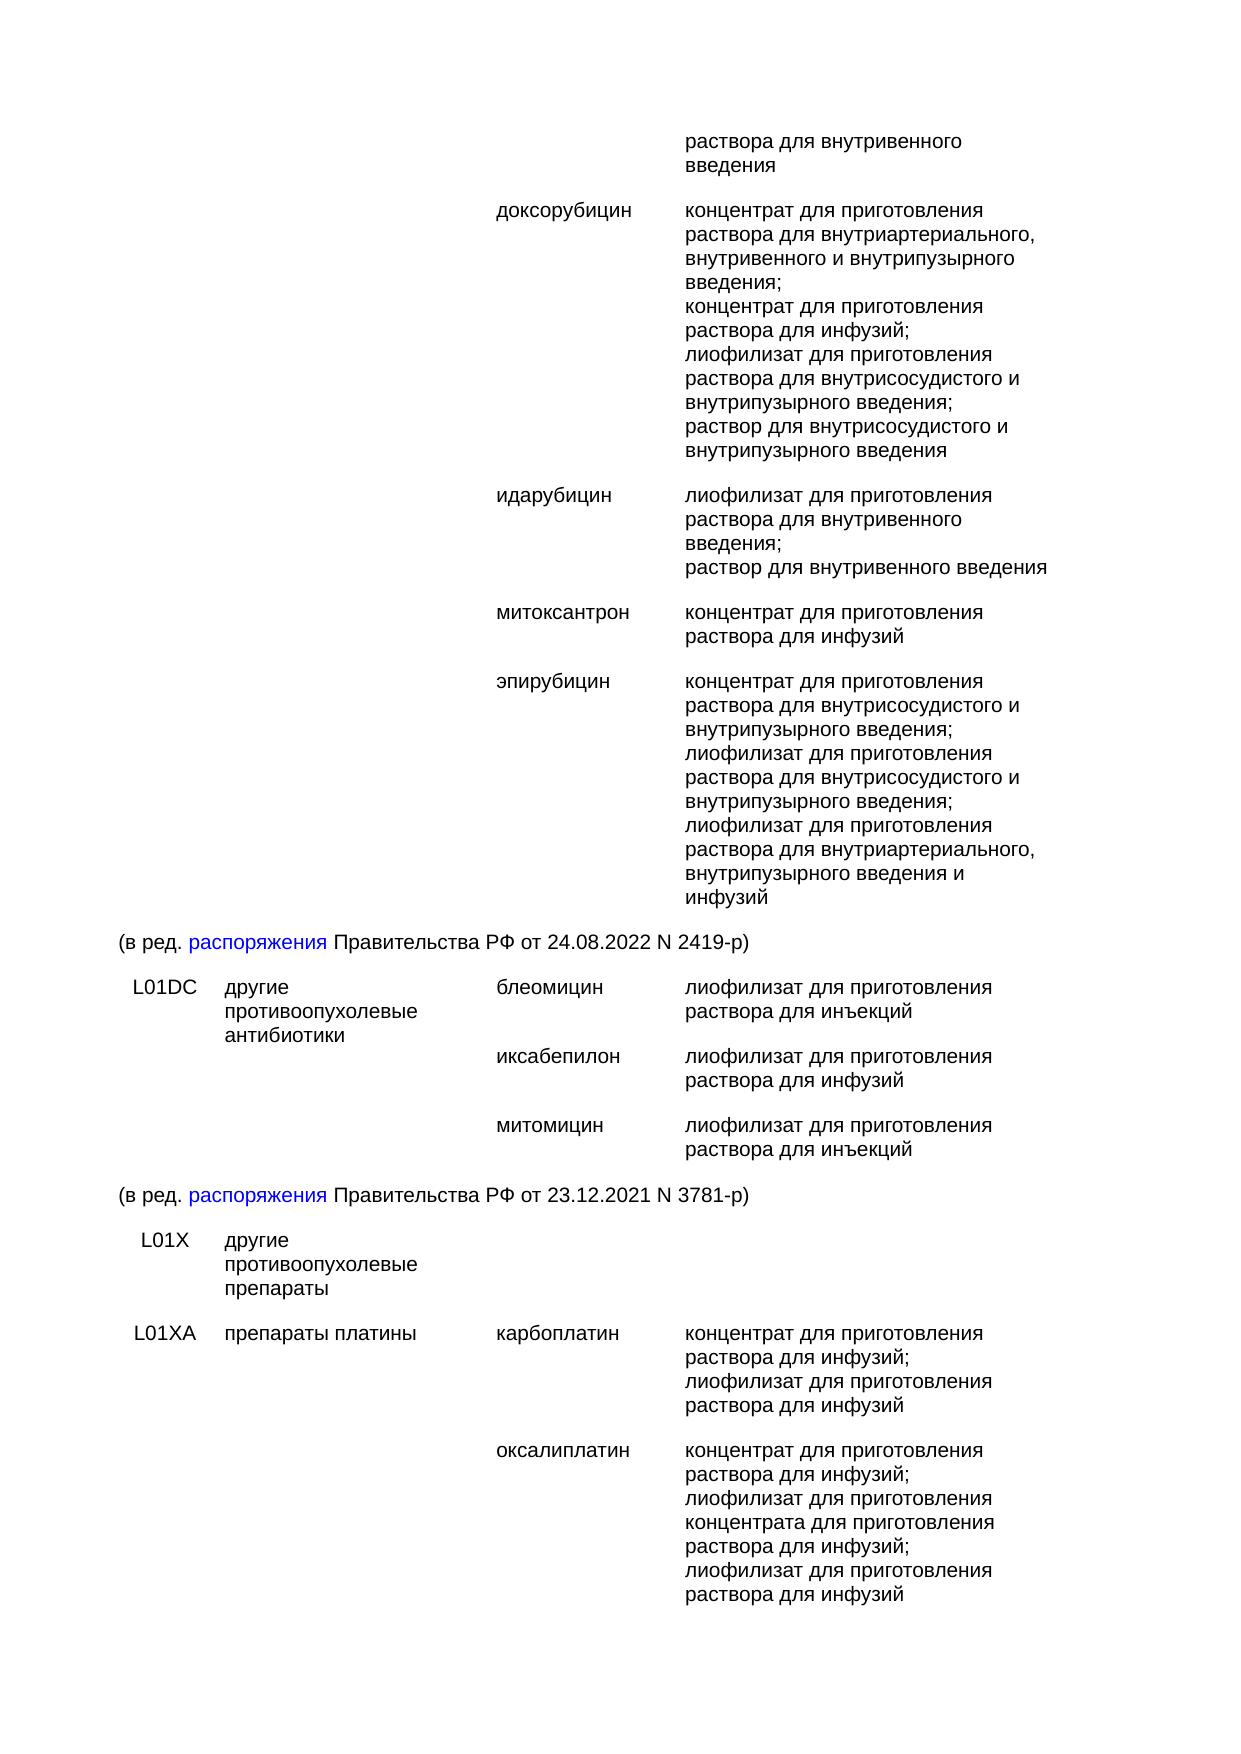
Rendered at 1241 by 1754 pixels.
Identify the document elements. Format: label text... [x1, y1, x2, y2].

table_cell иксабепилон [490, 1034, 678, 1103]
table_cell лиофилизат для приготовления раствора для инфузий [679, 1034, 1056, 1103]
table_cell лиофилизат для приготовления раствора для инъекций [679, 1103, 1056, 1172]
table_cell [112, 1103, 218, 1172]
table_cell [218, 118, 489, 187]
table_cell [112, 658, 218, 919]
table_cell (в ред. распоряжения Правительства РФ от 23.12.2021 N 3781-р) [112, 1172, 1056, 1217]
table_cell [112, 118, 218, 187]
table_cell [112, 187, 218, 472]
table_cell [112, 589, 218, 658]
table_cell [218, 658, 489, 919]
table_cell L01XA [112, 1310, 218, 1427]
table_cell раствора для внутривенного введения [679, 118, 1056, 187]
table_cell митомицин [490, 1103, 678, 1172]
table_cell [218, 187, 489, 472]
table_cell [112, 1034, 218, 1103]
table_cell [112, 1427, 218, 1616]
table_cell [218, 1103, 489, 1172]
table_cell концентрат для приготовления раствора для внутриартериального, внутривенного и внутрипузырного введения; концентрат для приготовления раствора для инфузий; лиофилизат для приготовления раствора для внутрисосудистого и внутрипузырного введения; раствор для внутрисосудистого и внутрипузырного введения [679, 187, 1056, 472]
table_cell [218, 1427, 489, 1616]
table_cell концентрат для приготовления раствора для инфузий [679, 589, 1056, 658]
table_cell доксорубицин [490, 187, 678, 472]
table_cell лиофилизат для приготовления раствора для инъекций [679, 964, 1056, 1033]
table_cell (в ред. распоряжения Правительства РФ от 24.08.2022 N 2419-р) [112, 919, 1056, 964]
table_cell концентрат для приготовления раствора для инфузий; лиофилизат для приготовления раствора для инфузий [679, 1310, 1056, 1427]
table_cell другие противоопухолевые препараты [218, 1217, 489, 1310]
table_cell L01DC [112, 964, 218, 1033]
table_cell концентрат для приготовления раствора для инфузий; лиофилизат для приготовления концентрата для приготовления раствора для инфузий; лиофилизат для приготовления раствора для инфузий [679, 1427, 1056, 1616]
table_cell концентрат для приготовления раствора для внутрисосудистого и внутрипузырного введения; лиофилизат для приготовления раствора для внутрисосудистого и внутрипузырного введения; лиофилизат для приготовления раствора для внутриартериального, внутрипузырного введения и инфузий [679, 658, 1056, 919]
table_cell лиофилизат для приготовления раствора для внутривенного введения; раствор для внутривенного введения [679, 472, 1056, 589]
table_cell [679, 1217, 1056, 1310]
table_cell блеомицин [490, 964, 678, 1033]
table_cell эпирубицин [490, 658, 678, 919]
table_cell [218, 589, 489, 658]
table_cell препараты платины [218, 1310, 489, 1427]
table_cell оксалиплатин [490, 1427, 678, 1616]
table_cell [112, 472, 218, 589]
table_cell [218, 472, 489, 589]
table_cell L01X [112, 1217, 218, 1310]
table_cell [490, 1217, 678, 1310]
table_cell идарубицин [490, 472, 678, 589]
table_cell [490, 118, 678, 187]
table_cell митоксантрон [490, 589, 678, 658]
table_cell другие противоопухолевые антибиотики [218, 964, 489, 1103]
table_cell карбоплатин [490, 1310, 678, 1427]
